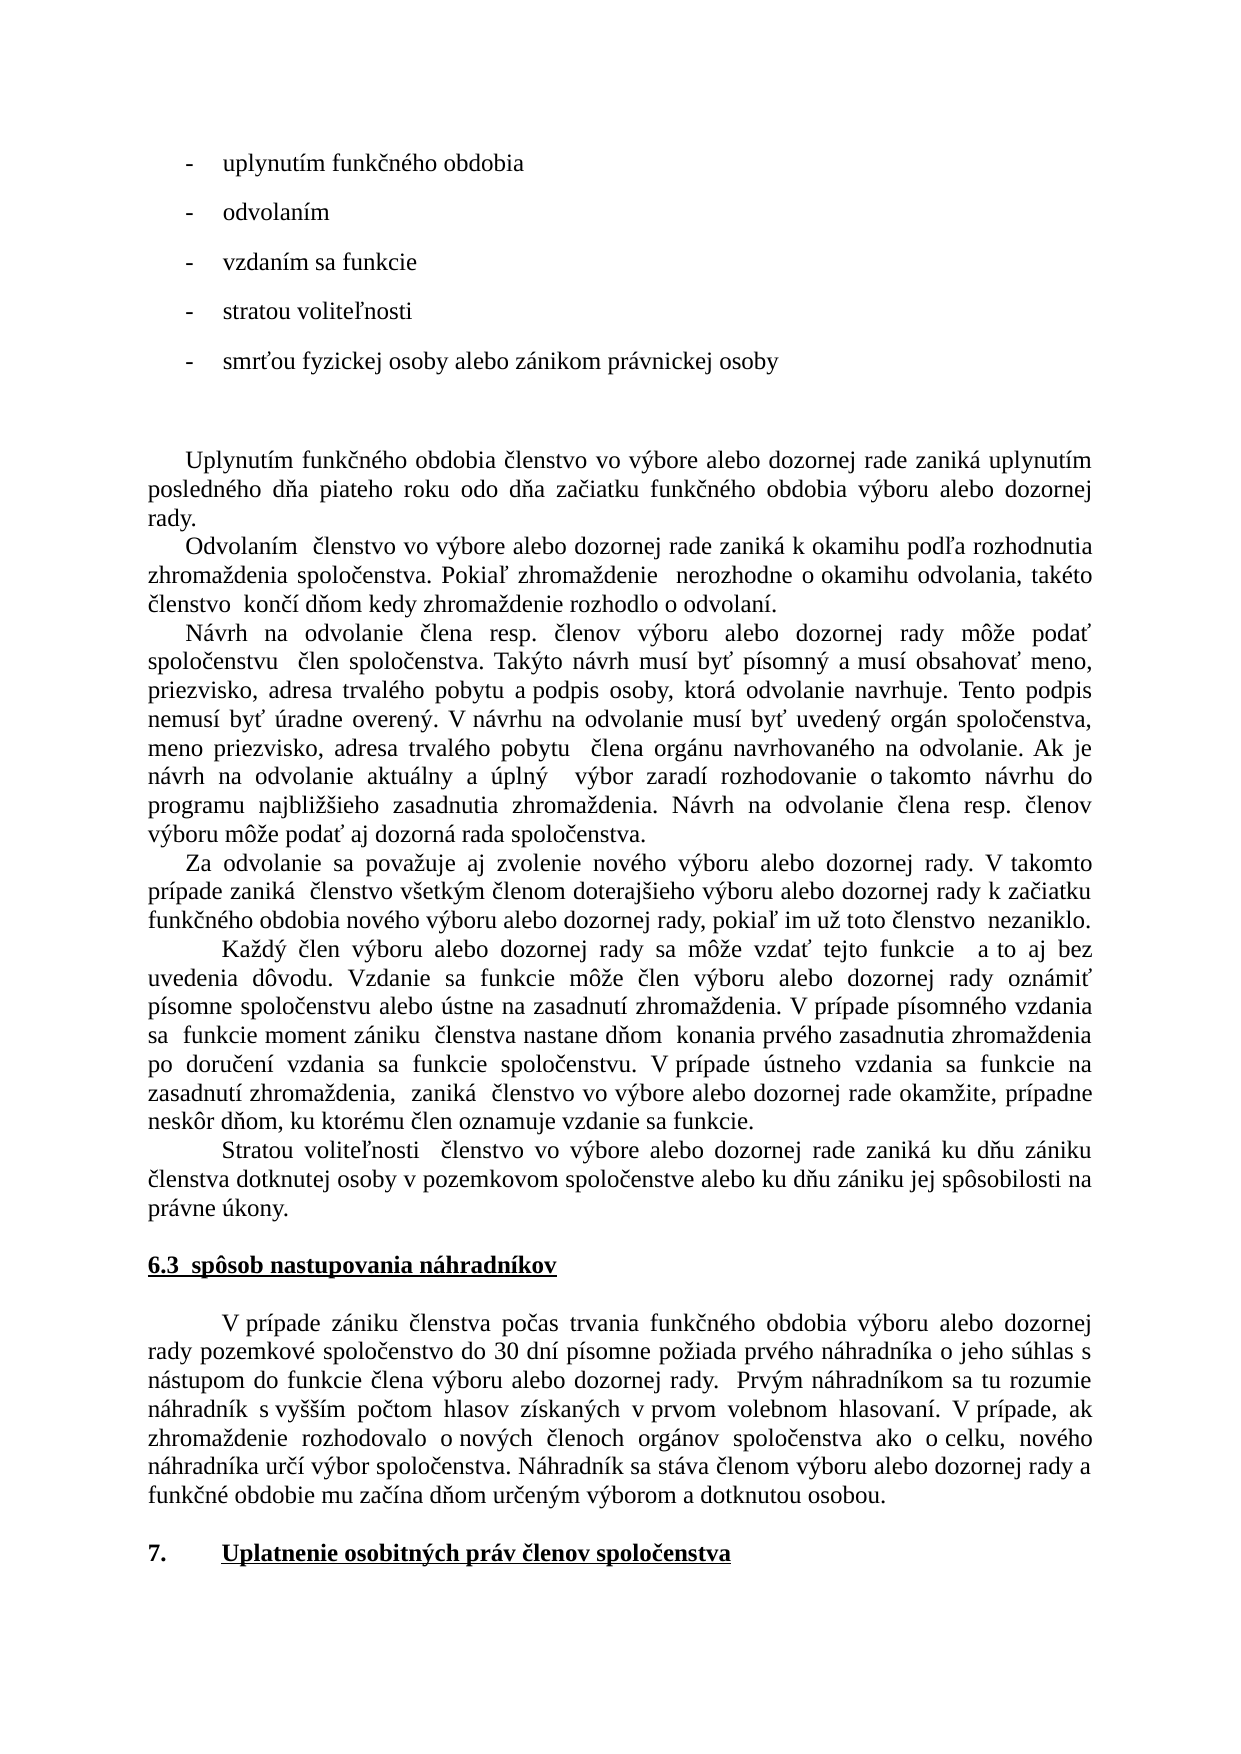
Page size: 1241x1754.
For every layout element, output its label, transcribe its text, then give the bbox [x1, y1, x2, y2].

text V prípade zániku členstva počas trvania funkčného obdobia výboru alebo dozornej rady pozemkové spoločenstvo do 30 dní písomne požiada prvého náhradníka o jeho súhlas s nástupom do funkcie člena výboru alebo dozornej rady. Prvým náhradníkom sa tu rozumie náhradník s vyšším počtom hlasov získaných v prvom volebnom hlasovaní. V prípade, ak zhromaždenie rozhodovalo o nových členoch orgánov spoločenstva ako o celku, nového náhradníka určí výbor spoločenstva. Náhradník sa stáva členom výboru alebo dozornej rady a funkčné obdobie mu začína dňom určeným výborom a dotknutou osobou. [148, 1308, 1093, 1509]
list uplynutím funkčného obdobia [185, 148, 1093, 176]
text Odvolaním členstvo vo výbore alebo dozornej rade zaniká k okamihu podľa rozhodnutia zhromaždenia spoločenstva. Pokiaľ zhromaždenie nerozhodne o okamihu odvolania, takéto členstvo končí dňom kedy zhromaždenie rozhodlo o odvolaní. [148, 531, 1093, 618]
list odvolaním [185, 197, 1093, 226]
text 6.3 spôsob nastupovania náhradníkov [148, 1250, 1093, 1279]
list smrťou fyzickej osoby alebo zánikom právnickej osoby [185, 346, 1093, 375]
list vzdaním sa funkcie [185, 247, 1093, 276]
text Uplynutím funkčného obdobia členstvo vo výbore alebo dozornej rade zaniká uplynutím posledného dňa piateho roku odo dňa začiatku funkčného obdobia výboru alebo dozornej rady. [148, 445, 1093, 531]
text Každý člen výboru alebo dozornej rady sa môže vzdať tejto funkcie a to aj bez uvedenia dôvodu. Vzdanie sa funkcie môže člen výboru alebo dozornej rady oznámiť písomne spoločenstvu alebo ústne na zasadnutí zhromaždenia. V prípade písomného vzdania sa funkcie moment zániku členstva nastane dňom konania prvého zasadnutia zhromaždenia po doručení vzdania sa funkcie spoločenstvu. V prípade ústneho vzdania sa funkcie na zasadnutí zhromaždenia, zaniká členstvo vo výbore alebo dozornej rade okamžite, prípadne neskôr dňom, ku ktorému člen oznamuje vzdanie sa funkcie. [148, 934, 1093, 1135]
text Návrh na odvolanie člena resp. členov výboru alebo dozornej rady môže podať spoločenstvu člen spoločenstva. Takýto návrh musí byť písomný a musí obsahovať meno, priezvisko, adresa trvalého pobytu a podpis osoby, ktorá odvolanie navrhuje. Tento podpis nemusí byť úradne overený. V návrhu na odvolanie musí byť uvedený orgán spoločenstva, meno priezvisko, adresa trvalého pobytu člena orgánu navrhovaného na odvolanie. Ak je návrh na odvolanie aktuálny a úplný výbor zaradí rozhodovanie o takomto návrhu do programu najbližšieho zasadnutia zhromaždenia. Návrh na odvolanie člena resp. členov výboru môže podať aj dozorná rada spoločenstva. [148, 618, 1093, 848]
text Za odvolanie sa považuje aj zvolenie nového výboru alebo dozornej rady. V takomto prípade zaniká členstvo všetkým členom doterajšieho výboru alebo dozornej rady k začiatku funkčného obdobia nového výboru alebo dozornej rady, pokiaľ im už toto členstvo nezaniklo. [148, 848, 1093, 934]
list Uplatnenie osobitných práv členov spoločenstva [148, 1538, 1093, 1566]
text Stratou voliteľnosti členstvo vo výbore alebo dozornej rade zaniká ku dňu zániku členstva dotknutej osoby v pozemkovom spoločenstve alebo ku dňu zániku jej spôsobilosti na právne úkony. [148, 1135, 1093, 1221]
list stratou voliteľnosti [185, 296, 1093, 325]
